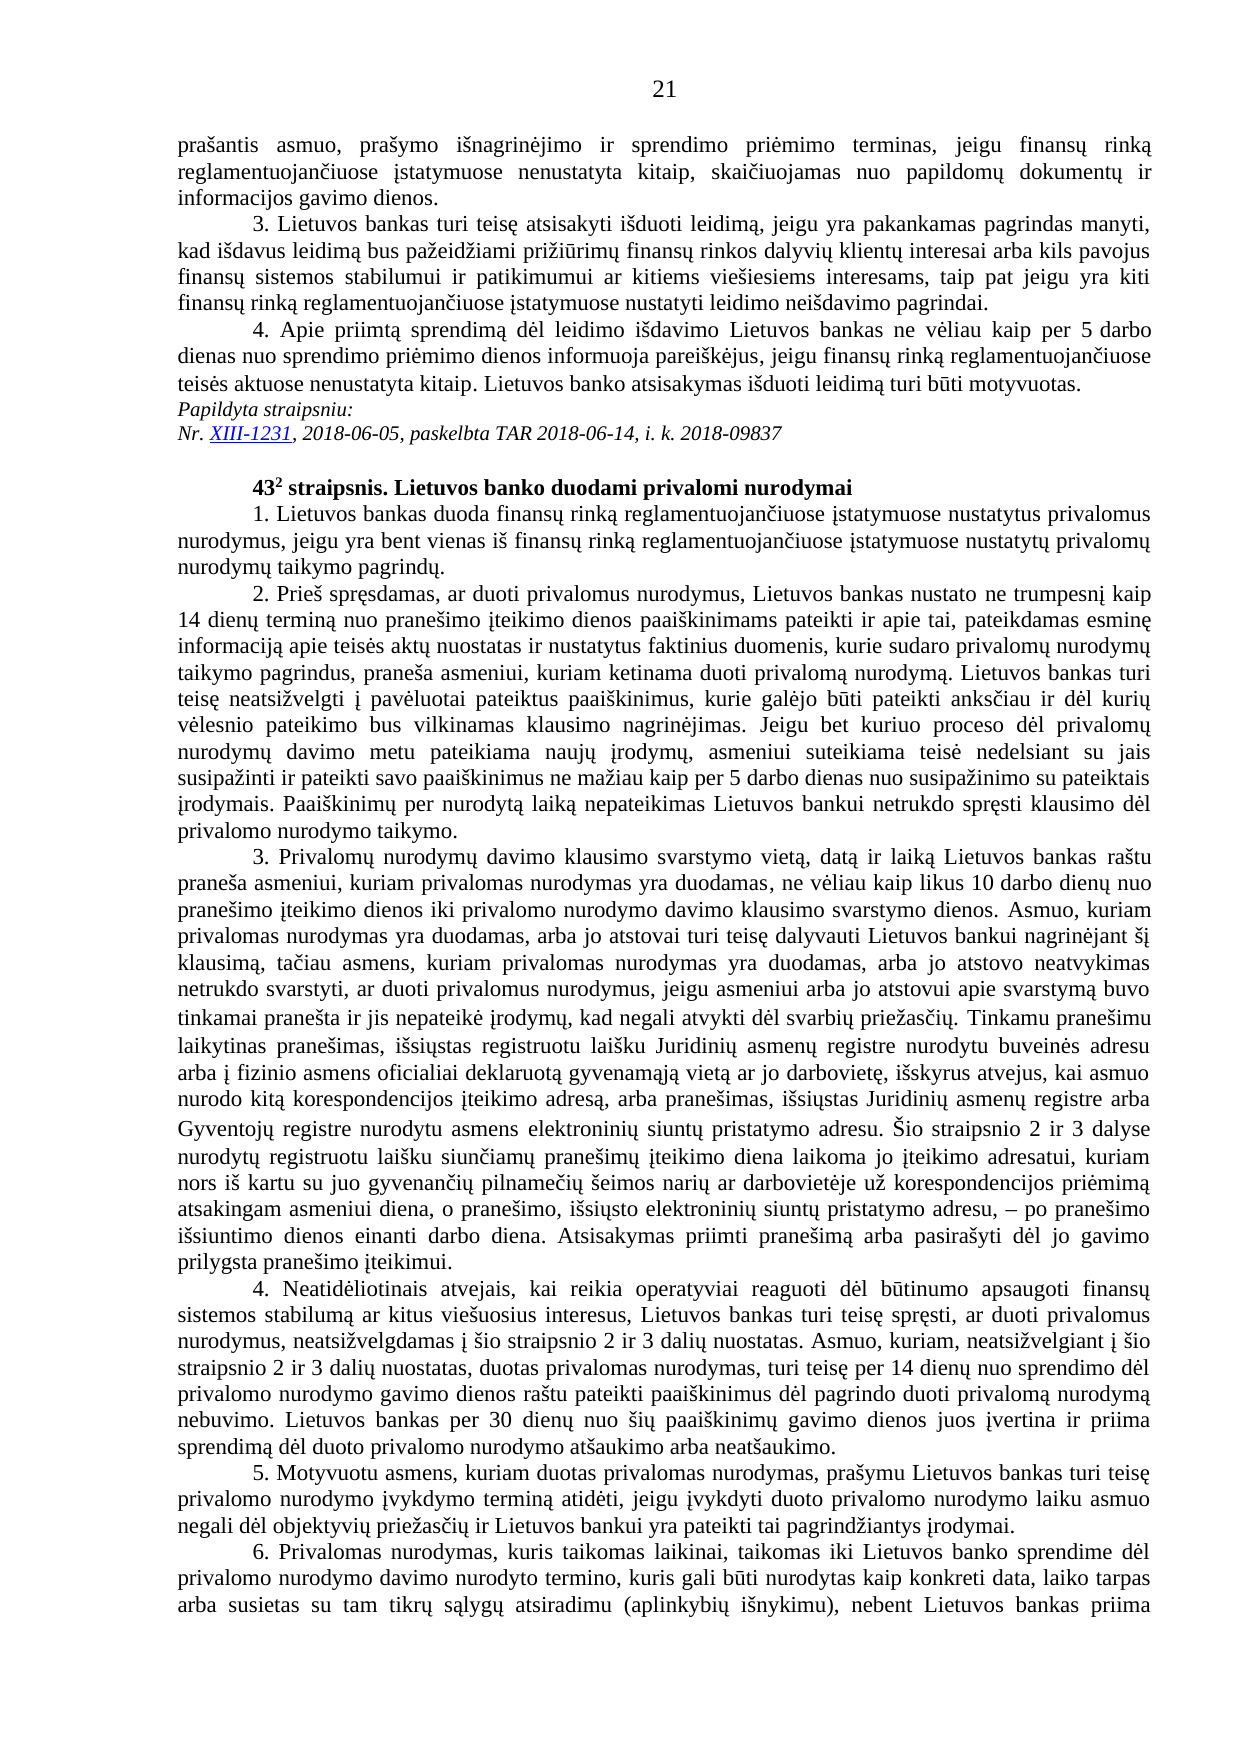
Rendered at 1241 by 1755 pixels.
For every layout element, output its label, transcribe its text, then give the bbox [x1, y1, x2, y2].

text 6. Privalomas nurodymas, kuris taikomas laikinai, taikomas iki Lietuvos banko sprendime dėl privalomo nurodymo davimo nurodyto termino, kuris gali būti nurodytas kaip konkreti data, laiko tarpas arba susietas su tam tikrų sąlygų atsiradimu (aplinkybių išnykimu), nebent Lietuvos bankas priima [177, 1538, 1152, 1617]
text Papildyta straipsniu: [177, 397, 1152, 421]
text 2. Prieš spręsdamas, ar duoti privalomus nurodymus, Lietuvos bankas nustato ne trumpesnį kaip 14 dienų terminą nuo pranešimo įteikimo dienos paaiškinimams pateikti ir apie tai, pateikdamas esminę informaciją apie teisės aktų nuostatas ir nustatytus faktinius duomenis, kurie sudaro privalomų nurodymų taikymo pagrindus, praneša asmeniui, kuriam ketinama duoti privalomą nurodymą. Lietuvos bankas turi teisę neatsižvelgti į pavėluotai pateiktus paaiškinimus, kurie galėjo būti pateikti anksčiau ir dėl kurių vėlesnio pateikimo bus vilkinamas klausimo nagrinėjimas. Jeigu bet kuriuo proceso dėl privalomų nurodymų davimo metu pateikiama naujų įrodymų, asmeniui suteikiama teisė nedelsiant su jais susipažinti ir pateikti savo paaiškinimus ne mažiau kaip per 5 darbo dienas nuo susipažinimo su pateiktais įrodymais. Paaiškinimų per nurodytą laiką nepateikimas Lietuvos bankui netrukdo spręsti klausimo dėl privalomo nurodymo taikymo. [177, 579, 1152, 843]
text 1. Lietuvos bankas duoda finansų rinką reglamentuojančiuose įstatymuose nustatytus privalomus nurodymus, jeigu yra bent vienas iš finansų rinką reglamentuojančiuose įstatymuose nustatytų privalomų nurodymų taikymo pagrindų. [177, 501, 1152, 579]
text 5. Motyvuotu asmens, kuriam duotas privalomas nurodymas, prašymu Lietuvos bankas turi teisę privalomo nurodymo įvykdymo terminą atidėti, jeigu įvykdyti duoto privalomo nurodymo laiku asmuo negali dėl objektyvių priežasčių ir Lietuvos bankui yra pateikti tai pagrindžiantys įrodymai. [177, 1459, 1152, 1538]
text 432 straipsnis. Lietuvos banko duodami privalomi nurodymai [177, 474, 1152, 501]
text 4. Neatidėliotinais atvejais, kai reikia operatyviai reaguoti dėl būtinumo apsaugoti finansų sistemos stabilumą ar kitus viešuosius interesus, Lietuvos bankas turi teisę spręsti, ar duoti privalomus nurodymus, neatsižvelgdamas į šio straipsnio 2 ir 3 dalių nuostatas. Asmuo, kuriam, neatsižvelgiant į šio straipsnio 2 ir 3 dalių nuostatas, duotas privalomas nurodymas, turi teisę per 14 dienų nuo sprendimo dėl privalomo nurodymo gavimo dienos raštu pateikti paaiškinimus dėl pagrindo duoti privalomą nurodymą nebuvimo. Lietuvos bankas per 30 dienų nuo šių paaiškinimų gavimo dienos juos įvertina ir priima sprendimą dėl duoto privalomo nurodymo atšaukimo arba neatšaukimo. [177, 1274, 1152, 1459]
text Nr. XIII-1231, 2018-06-05, paskelbta TAR 2018-06-14, i. k. 2018-09837 [177, 421, 1152, 445]
text 4. Apie priimtą sprendimą dėl leidimo išdavimo Lietuvos bankas ne vėliau kaip per 5 darbo dienas nuo sprendimo priėmimo dienos informuoja pareiškėjus, jeigu finansų rinką reglamentuojančiuose teisės aktuose nenustatyta kitaip. Lietuvos banko atsisakymas išduoti leidimą turi būti motyvuotas. [177, 316, 1152, 397]
text prašantis asmuo, prašymo išnagrinėjimo ir sprendimo priėmimo terminas, jeigu finansų rinką reglamentuojančiuose įstatymuose nenustatyta kitaip, skaičiuojamas nuo papildomų dokumentų ir informacijos gavimo dienos. [177, 131, 1152, 210]
text 3. Lietuvos bankas turi teisę atsisakyti išduoti leidimą, jeigu yra pakankamas pagrindas manyti, kad išdavus leidimą bus pažeidžiami prižiūrimų finansų rinkos dalyvių klientų interesai arba kils pavojus finansų sistemos stabilumui ir patikimumui ar kitiems viešiesiems interesams, taip pat jeigu yra kiti finansų rinką reglamentuojančiuose įstatymuose nustatyti leidimo neišdavimo pagrindai. [177, 210, 1152, 316]
text 3. Privalomų nurodymų davimo klausimo svarstymo vietą, datą ir laiką Lietuvos bankas raštu praneša asmeniui, kuriam privalomas nurodymas yra duodamas, ne vėliau kaip likus 10 darbo dienų nuo pranešimo įteikimo dienos iki privalomo nurodymo davimo klausimo svarstymo dienos. Asmuo, kuriam privalomas nurodymas yra duodamas, arba jo atstovai turi teisę dalyvauti Lietuvos bankui nagrinėjant šį klausimą, tačiau asmens, kuriam privalomas nurodymas yra duodamas, arba jo atstovo neatvykimas netrukdo svarstyti, ar duoti privalomus nurodymus, jeigu asmeniui arba jo atstovui apie svarstymą buvo tinkamai pranešta ir jis nepateikė įrodymų, kad negali atvykti dėl svarbių priežasčių. Tinkamu pranešimu laikytinas pranešimas, išsiųstas registruotu laišku Juridinių asmenų registre nurodytu buveinės adresu arba į fizinio asmens oficialiai deklaruotą gyvenamąją vietą ar jo darbovietę, išskyrus atvejus, kai asmuo nurodo kitą korespondencijos įteikimo adresą, arba pranešimas, išsiųstas Juridinių asmenų registre arba Gyventojų registre nurodytu asmens elektroninių siuntų pristatymo adresu. Šio straipsnio 2 ir 3 dalyse nurodytų registruotu laišku siunčiamų pranešimų įteikimo diena laikoma jo įteikimo adresatui, kuriam nors iš kartu su juo gyvenančių pilnamečių šeimos narių ar darbovietėje už korespondencijos priėmimą atsakingam asmeniui diena, o pranešimo, išsiųsto elektroninių siuntų pristatymo adresu, – po pranešimo išsiuntimo dienos einanti darbo diena. Atsisakymas priimti pranešimą arba pasirašyti dėl jo gavimo prilygsta pranešimo įteikimui. [177, 843, 1152, 1274]
